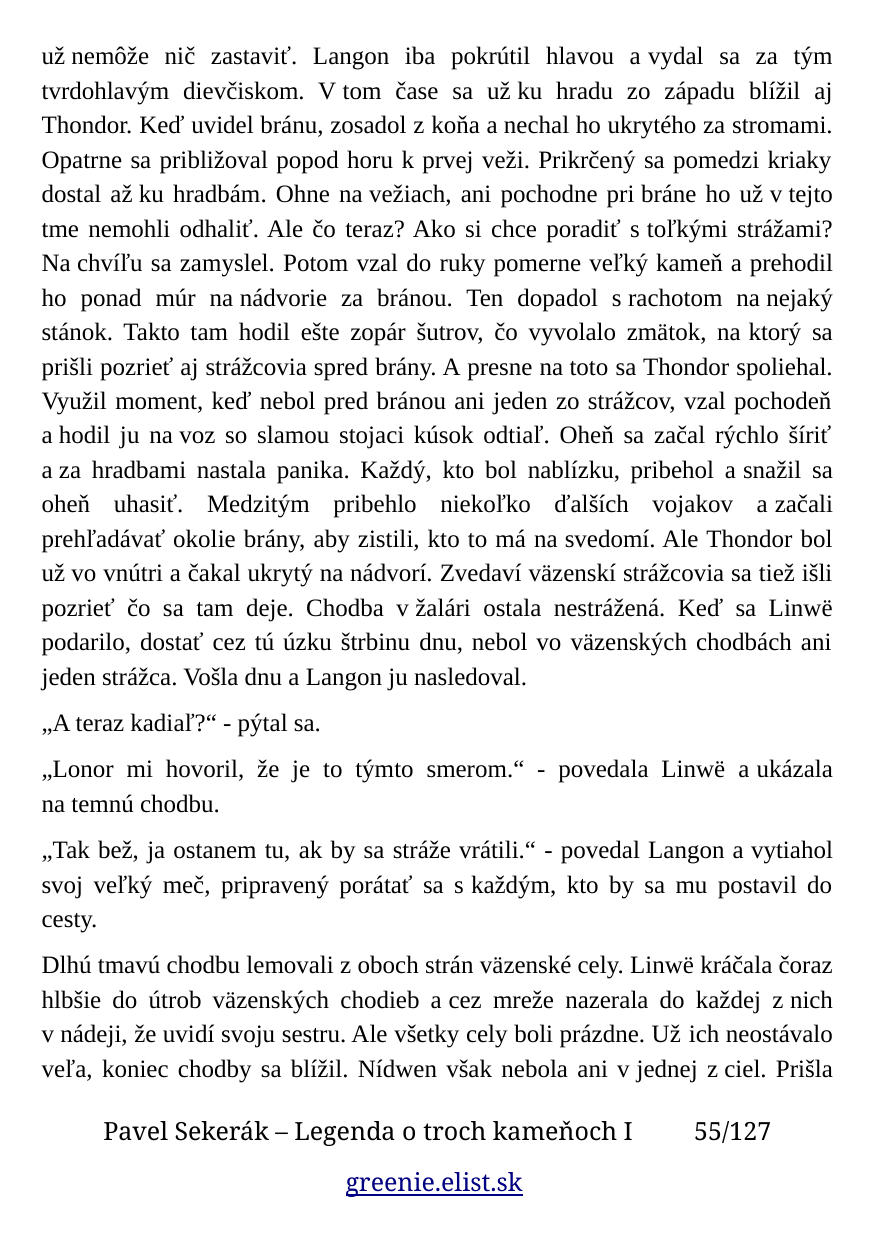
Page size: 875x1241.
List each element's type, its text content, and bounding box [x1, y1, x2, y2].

text „Lonor mi hovoril, že je to týmto smerom.“ - povedala Linwë a ukázala na temnú chodbu. [41, 754, 833, 818]
text „A teraz kadiaľ?“ - pýtal sa. [41, 708, 833, 737]
text Dlhú tmavú chodbu lemovali z oboch strán väzenské cely. Linwë kráčala čoraz hlbšie do útrob väzenských chodieb a cez mreže nazerala do každej z nich v nádeji, že uvidí svoju sestru. Ale všetky cely boli prázdne. Už ich neostávalo veľa, koniec chodby sa blížil. Nídwen však nebola ani v jednej z ciel. Prišla [41, 950, 833, 1083]
text už nemôže nič zastaviť. Langon iba pokrútil hlavou a vydal sa za tým tvrdohlavým dievčiskom. V tom čase sa už ku hradu zo západu blížil aj Thondor. Keď uvidel bránu, zosadol z koňa a nechal ho ukrytého za stromami. Opatrne sa približoval popod horu k prvej veži. Prikrčený sa pomedzi kriaky dostal až ku hradbám. Ohne na vežiach, ani pochodne pri bráne ho už v tejto tme nemohli odhaliť. Ale čo teraz? Ako si chce poradiť s toľkými strážami? Na chvíľu sa zamyslel. Potom vzal do ruky pomerne veľký kameň a prehodil ho ponad múr na nádvorie za bránou. Ten dopadol s rachotom na nejaký stánok. Takto tam hodil ešte zopár šutrov, čo vyvolalo zmätok, na ktorý sa prišli pozrieť aj strážcovia spred brány. A presne na toto sa Thondor spoliehal. Využil moment, keď nebol pred bránou ani jeden zo strážcov, vzal pochodeň a hodil ju na voz so slamou stojaci kúsok odtiaľ. Oheň sa začal rýchlo šíriť a za hradbami nastala panika. Každý, kto bol nablízku, pribehol a snažil sa oheň uhasiť. Medzitým pribehlo niekoľko ďalších vojakov a začali prehľadávať okolie brány, aby zistili, kto to má na svedomí. Ale Thondor bol už vo vnútri a čakal ukrytý na nádvorí. Zvedaví väzenskí strážcovia sa tiež išli pozrieť čo sa tam deje. Chodba v žalári ostala nestrážená. Keď sa Linwë podarilo, dostať cez tú úzku štrbinu dnu, nebol vo väzenských chodbách ani jeden strážca. Vošla dnu a Langon ju nasledoval. [41, 41, 833, 691]
text „Tak bež, ja ostanem tu, ak by sa stráže vrátili.“ - povedal Langon a vytiahol svoj veľký meč, pripravený porátať sa s každým, kto by sa mu postavil do cesty. [41, 835, 833, 933]
